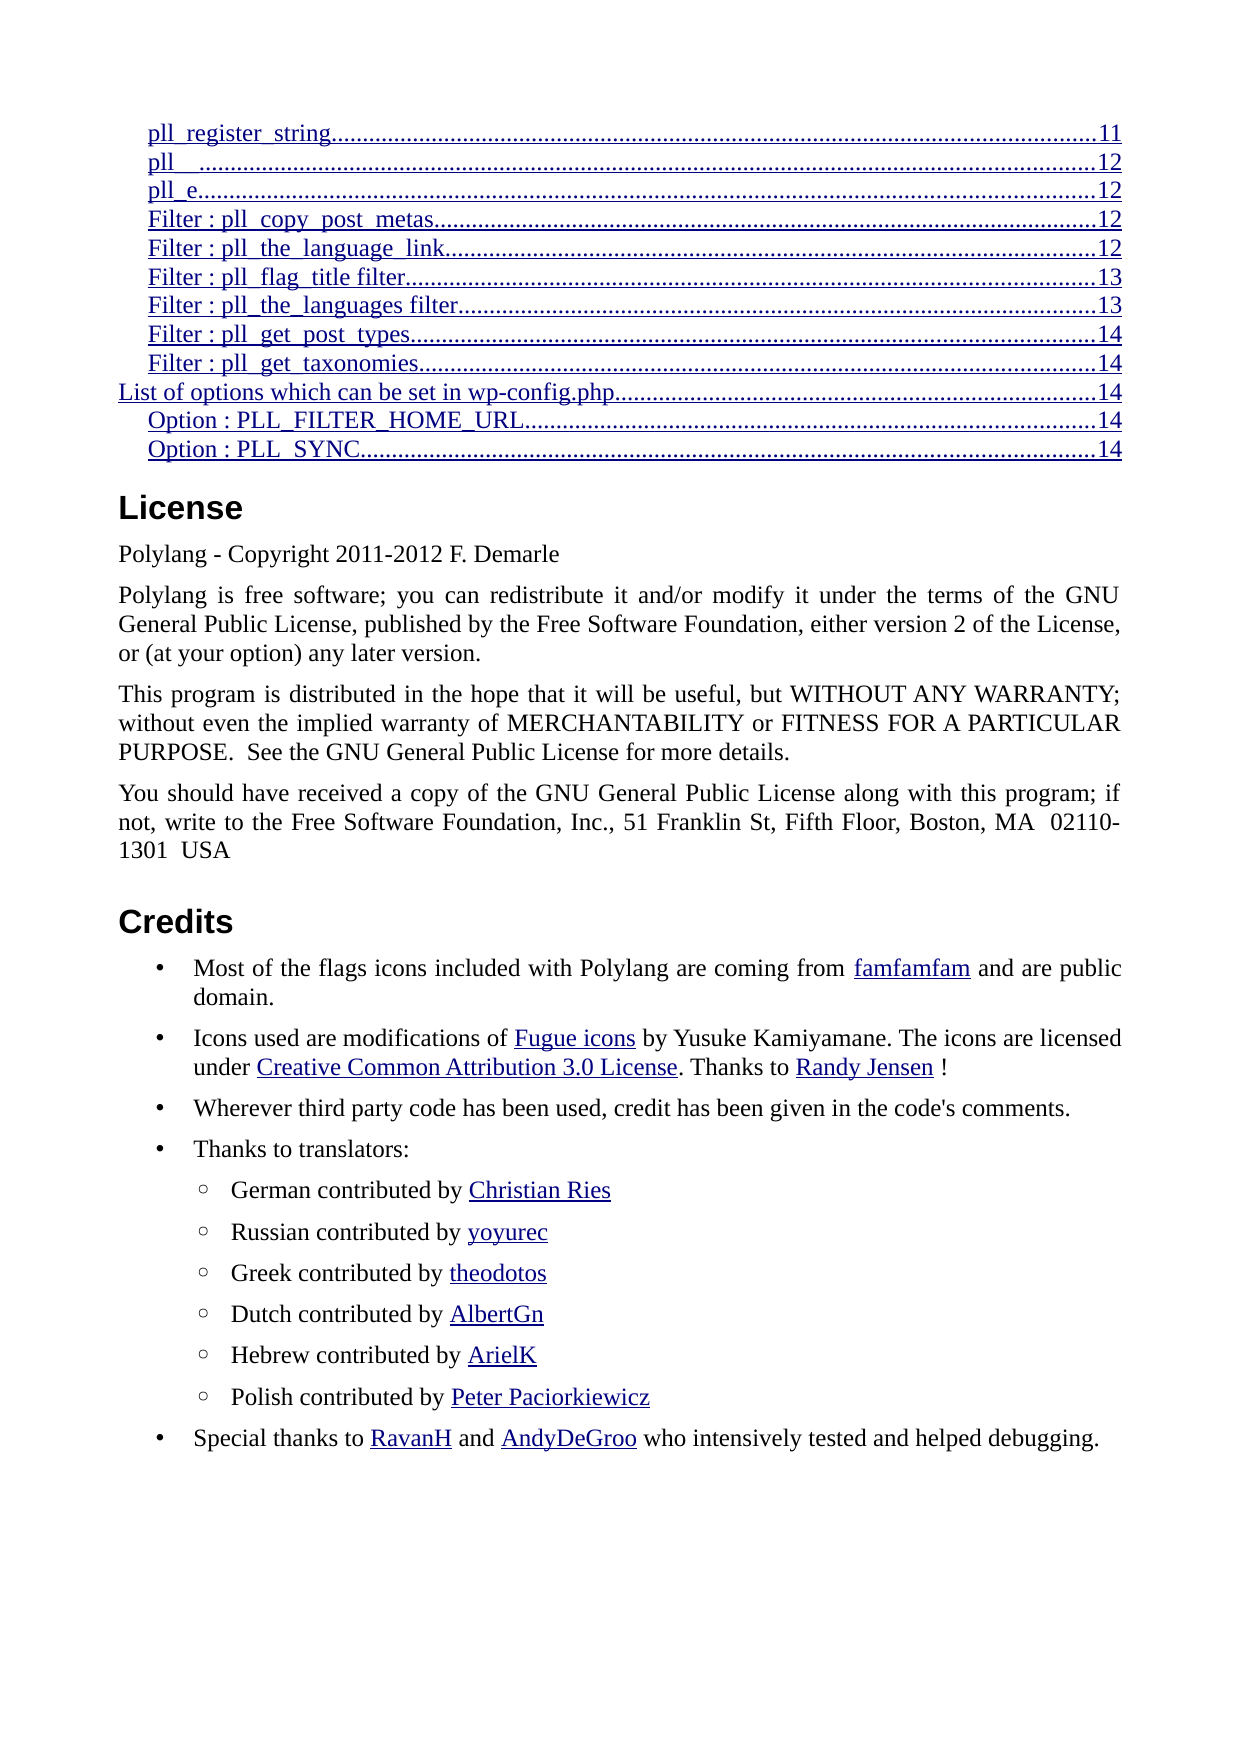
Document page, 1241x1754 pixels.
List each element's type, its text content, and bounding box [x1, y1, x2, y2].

list Thanks to translators: [156, 1134, 1122, 1163]
list Russian contributed by yoyurec [193, 1217, 1122, 1245]
text Polylang - Copyright 2011-2012 F. Demarle [118, 539, 1122, 568]
list Most of the flags icons included with Polylang are coming from famfamfam and are public domain. [156, 953, 1122, 1010]
text You should have received a copy of the GNU General Public License along with this program; if not, write to the Free Software Foundation, Inc., 51 Franklin St, Fifth Floor, Boston, MA 02110-1301 USA [118, 778, 1122, 864]
text Option : PLL_SYNC 14 [148, 434, 1122, 459]
text Polylang is free software; you can redistribute it and/or modify it under the terms of the GNU General Public License, published by the Free Software Foundation, either version 2 of the License, or (at your option) any later version. [118, 581, 1122, 667]
text Filter : pll_get_post_types 14 [148, 319, 1122, 344]
list German contributed by Christian Ries [193, 1175, 1122, 1204]
text pll__ 12 [148, 147, 1122, 172]
list Special thanks to RavanH and AndyDeGroo who intensively tested and helped debugging. [156, 1423, 1122, 1452]
text Filter : pll_the_language_link 12 [148, 233, 1122, 258]
list Icons used are modifications of Fugue icons by Yusuke Kamiyamane. The icons are licensed under Creative Common Attribution 3.0 License. Thanks to Randy Jensen ! [156, 1023, 1122, 1080]
text Filter : pll_the_languages filter 13 [148, 291, 1122, 316]
list Polish contributed by Peter Paciorkiewicz [193, 1382, 1122, 1410]
text pll_register_string 11 [148, 118, 1122, 143]
list Wherever third party code has been used, credit has been given in the code's comments. [156, 1093, 1122, 1122]
text Option : PLL_FILTER_HOME_URL 14 [148, 406, 1122, 431]
text Filter : pll_get_taxonomies 14 [148, 348, 1122, 373]
text This program is distributed in the hope that it will be useful, but WITHOUT ANY WARRANTY; without even the implied warranty of MERCHANTABILITY or FITNESS FOR A PARTICULAR PURPOSE. See the GNU General Public License for more details. [118, 679, 1122, 766]
text Filter : pll_copy_post_metas 12 [148, 204, 1122, 229]
list Greek contributed by theodotos [193, 1258, 1122, 1287]
text Filter : pll_flag_title filter 13 [148, 262, 1122, 287]
list Dutch contributed by AlbertGn [193, 1299, 1122, 1328]
text pll_e 12 [148, 176, 1122, 201]
subtitle Credits [118, 902, 1122, 940]
subtitle License [118, 488, 1122, 527]
text List of options which can be set in wp-config.php 14 [118, 377, 1122, 402]
list Hebrew contributed by ArielK [193, 1340, 1122, 1369]
